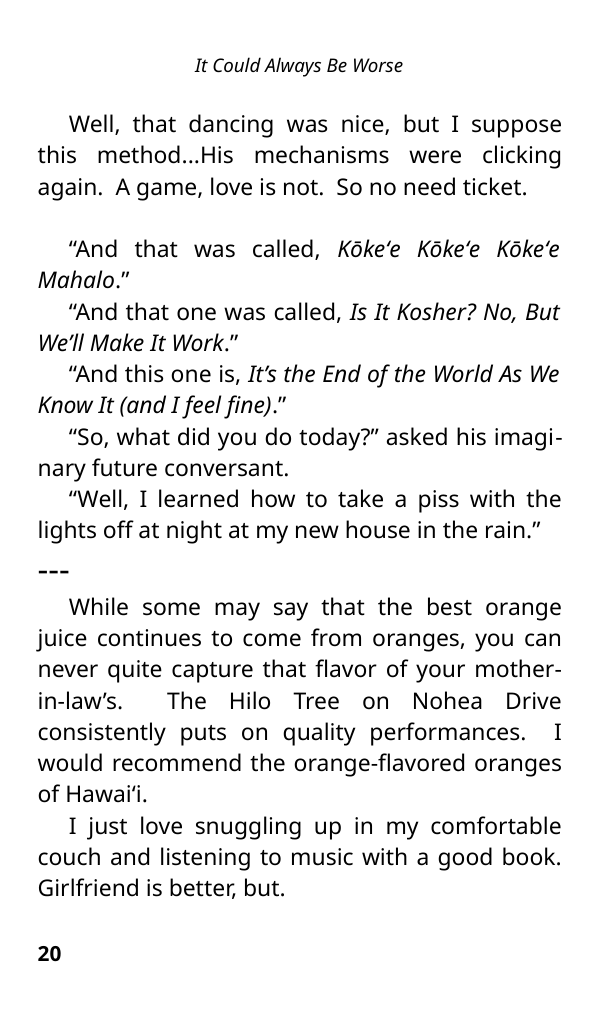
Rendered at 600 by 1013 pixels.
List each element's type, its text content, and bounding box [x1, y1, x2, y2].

text Well, that dancing was nice, but I suppose this method...His mechanisms were clicking again. A game, love is not. So no need ticket. [37, 108, 562, 202]
text “And that was called, Kōkeʻe Kōkeʻe Kōkeʻe Mahalo.” [37, 233, 562, 296]
text “And this one is, It’s the End of the World As We Know It (and I feel fine).” [37, 358, 562, 421]
text “So, what did you do today?” asked his imagi­nary future conversant. [37, 421, 562, 483]
text “Well, I learned how to take a piss with the lights off at night at my new house in the rain.” [37, 483, 562, 546]
text While some may say that the best orange juice continues to come from oranges, you can never quite capture that flavor of your mother-in-law’s. The Hilo Tree on Nohea Drive consistently puts on quality performances. I would recommend the orange-flavored oranges of Hawaiʻi. [37, 591, 562, 810]
text I just love snuggling up in my comfortable couch and listening to music with a good book. Girlfriend is better, but. [37, 810, 562, 903]
text “And that one was called, Is It Kosher? No, But We’ll Make It Work.” [37, 296, 562, 358]
text --- [37, 546, 562, 591]
